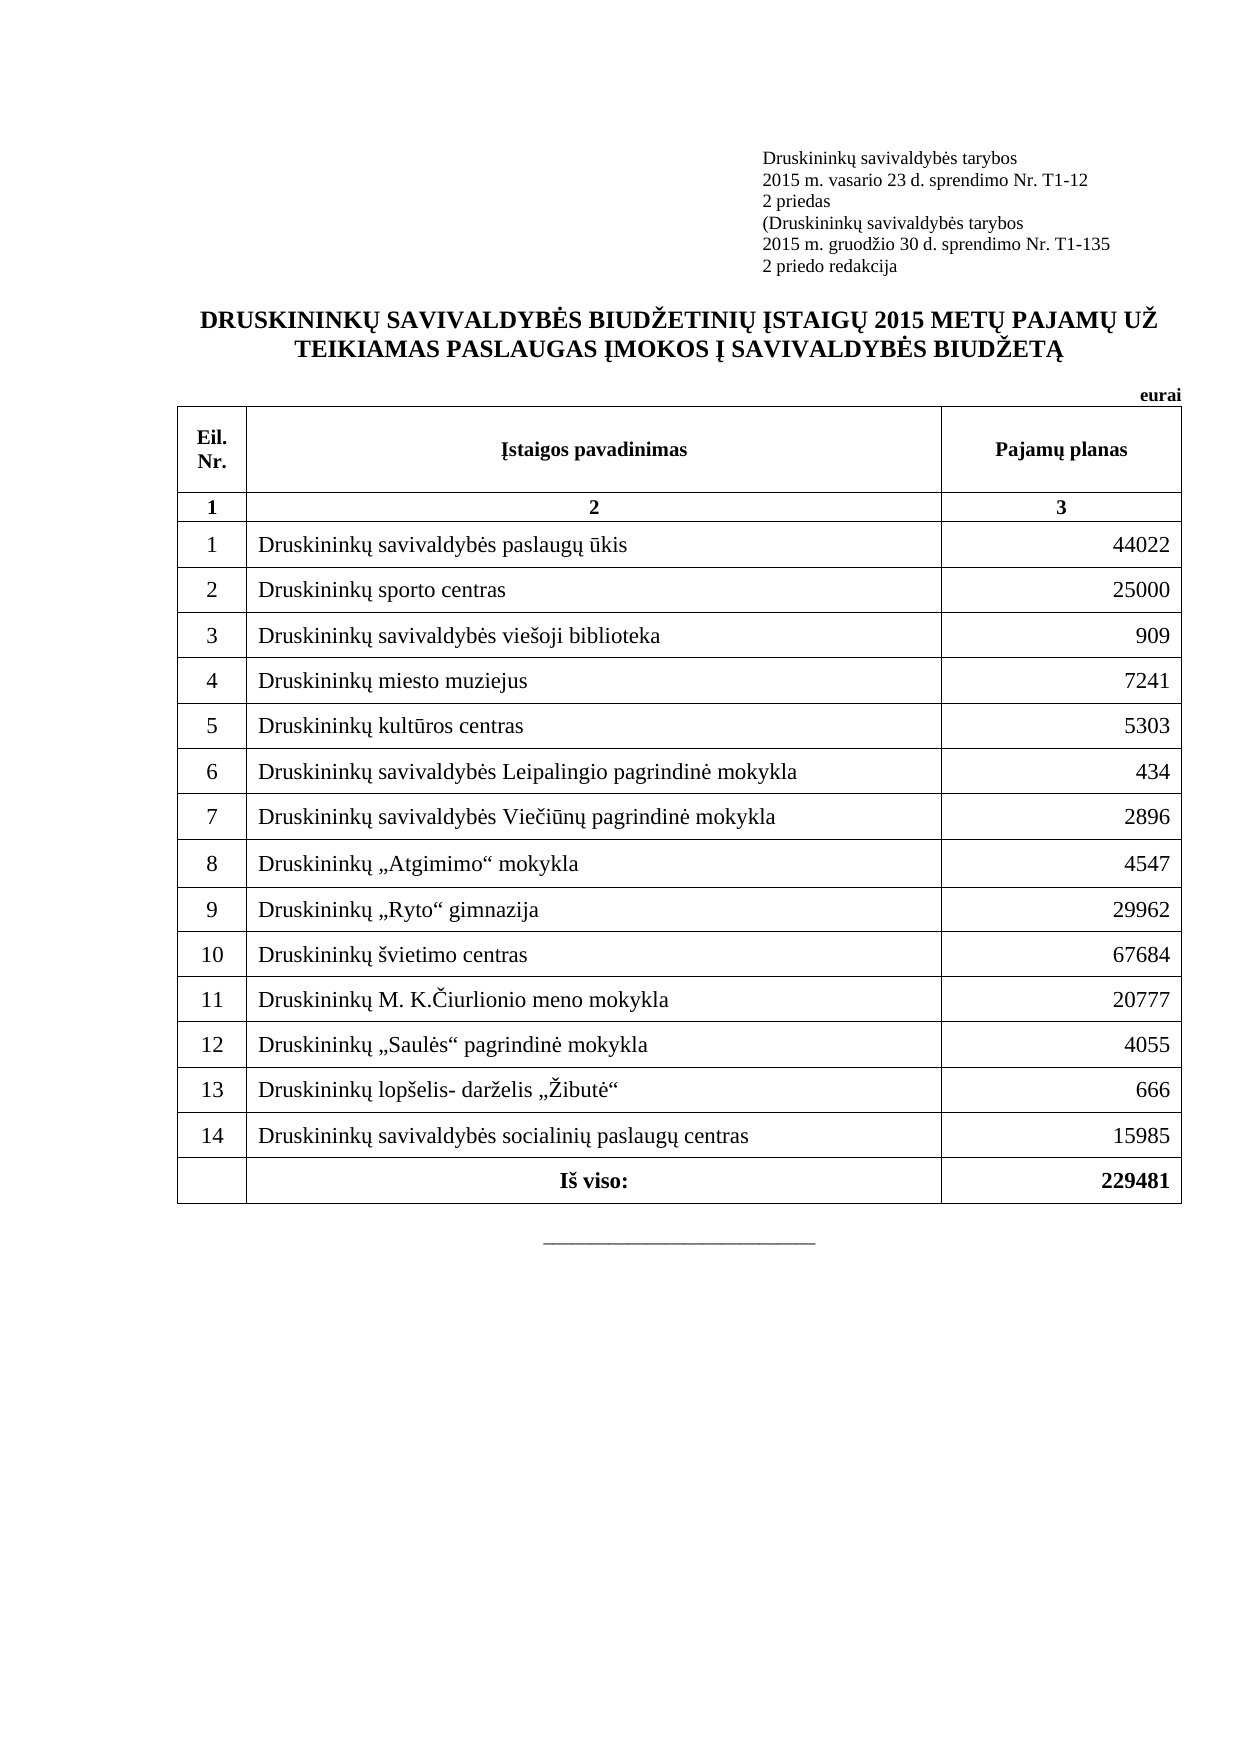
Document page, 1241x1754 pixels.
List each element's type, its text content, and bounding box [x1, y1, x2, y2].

table_cell 67684 [942, 932, 1181, 976]
table_cell Druskininkų „Saulės“ pagrindinė mokykla [247, 1022, 941, 1067]
table_cell 3 [178, 613, 246, 657]
table_cell 2 [247, 493, 941, 521]
text eurai [177, 384, 1181, 406]
table_cell Druskininkų miesto muziejus [247, 658, 941, 702]
table_cell 229481 [942, 1158, 1181, 1202]
table_cell 666 [942, 1068, 1181, 1112]
table_cell Druskininkų savivaldybės viešoji biblioteka [247, 613, 941, 657]
table_cell Iš viso: [247, 1158, 941, 1202]
text (Druskininkų savivaldybės tarybos [290, 212, 1181, 233]
table_cell 1 [178, 522, 246, 567]
table_cell 15985 [942, 1113, 1181, 1157]
table_cell 14 [178, 1113, 246, 1157]
table_cell 909 [942, 613, 1181, 657]
table_cell 2 [178, 568, 246, 612]
table_cell 11 [178, 977, 246, 1021]
table_cell 8 [178, 840, 246, 887]
table_cell 7 [178, 794, 246, 838]
text Druskininkų savivaldybės tarybos [477, 147, 1181, 168]
table_cell [178, 1158, 246, 1202]
table_cell 20777 [942, 977, 1181, 1021]
table_cell 12 [178, 1022, 246, 1067]
table_cell Druskininkų „Atgimimo“ mokykla [247, 840, 941, 887]
table_cell 4547 [942, 840, 1181, 887]
table_cell 7241 [942, 658, 1181, 702]
table_cell 2896 [942, 794, 1181, 838]
table_cell 3 [942, 493, 1181, 521]
table_cell 4 [178, 658, 246, 702]
table_cell Druskininkų savivaldybės Viečiūnų pagrindinė mokykla [247, 794, 941, 838]
text 2 priedo redakcija [290, 255, 1181, 276]
table_cell 25000 [942, 568, 1181, 612]
text _____________________________ [177, 1225, 1181, 1247]
table_cell 13 [178, 1068, 246, 1112]
text 2015 m. gruodžio 30 d. sprendimo Nr. T1-135 [290, 233, 1181, 255]
table_cell 5303 [942, 704, 1181, 748]
table_cell 434 [942, 749, 1181, 793]
text 2 priedas [290, 190, 1181, 212]
table_cell 10 [178, 932, 246, 976]
table_cell Druskininkų kultūros centras [247, 704, 941, 748]
table_cell 5 [178, 704, 246, 748]
table_header Pajamų planas [942, 407, 1181, 492]
table_cell 44022 [942, 522, 1181, 567]
table_cell 1 [178, 493, 246, 521]
table_cell 4055 [942, 1022, 1181, 1067]
table_header Eil. Nr. [178, 407, 246, 492]
table_cell 29962 [942, 888, 1181, 931]
table_cell Druskininkų „Ryto“ gimnazija [247, 888, 941, 931]
table_cell Druskininkų lopšelis- darželis „Žibutė“ [247, 1068, 941, 1112]
text 2015 m. vasario 23 d. sprendimo Nr. T1-12 [290, 168, 1181, 190]
table_cell Druskininkų savivaldybės paslaugų ūkis [247, 522, 941, 567]
table_header Įstaigos pavadinimas [247, 407, 941, 492]
table_cell Druskininkų sporto centras [247, 568, 941, 612]
table_cell Druskininkų švietimo centras [247, 932, 941, 976]
table_cell Druskininkų savivaldybės socialinių paslaugų centras [247, 1113, 941, 1157]
table_cell 6 [178, 749, 246, 793]
table_cell 9 [178, 888, 246, 931]
table_cell Druskininkų savivaldybės Leipalingio pagrindinė mokykla [247, 749, 941, 793]
text DRUSKININKŲ SAVIVALDYBĖS BIUDŽETINIŲ ĮSTAIGŲ 2015 METŲ PAJAMŲ UŽ TEIKIAMAS PASLAUGAS ĮMOKOS Į SAVIVALDYBĖS BIUDŽETĄ [177, 305, 1181, 362]
table_cell Druskininkų M. K.Čiurlionio meno mokykla [247, 977, 941, 1021]
